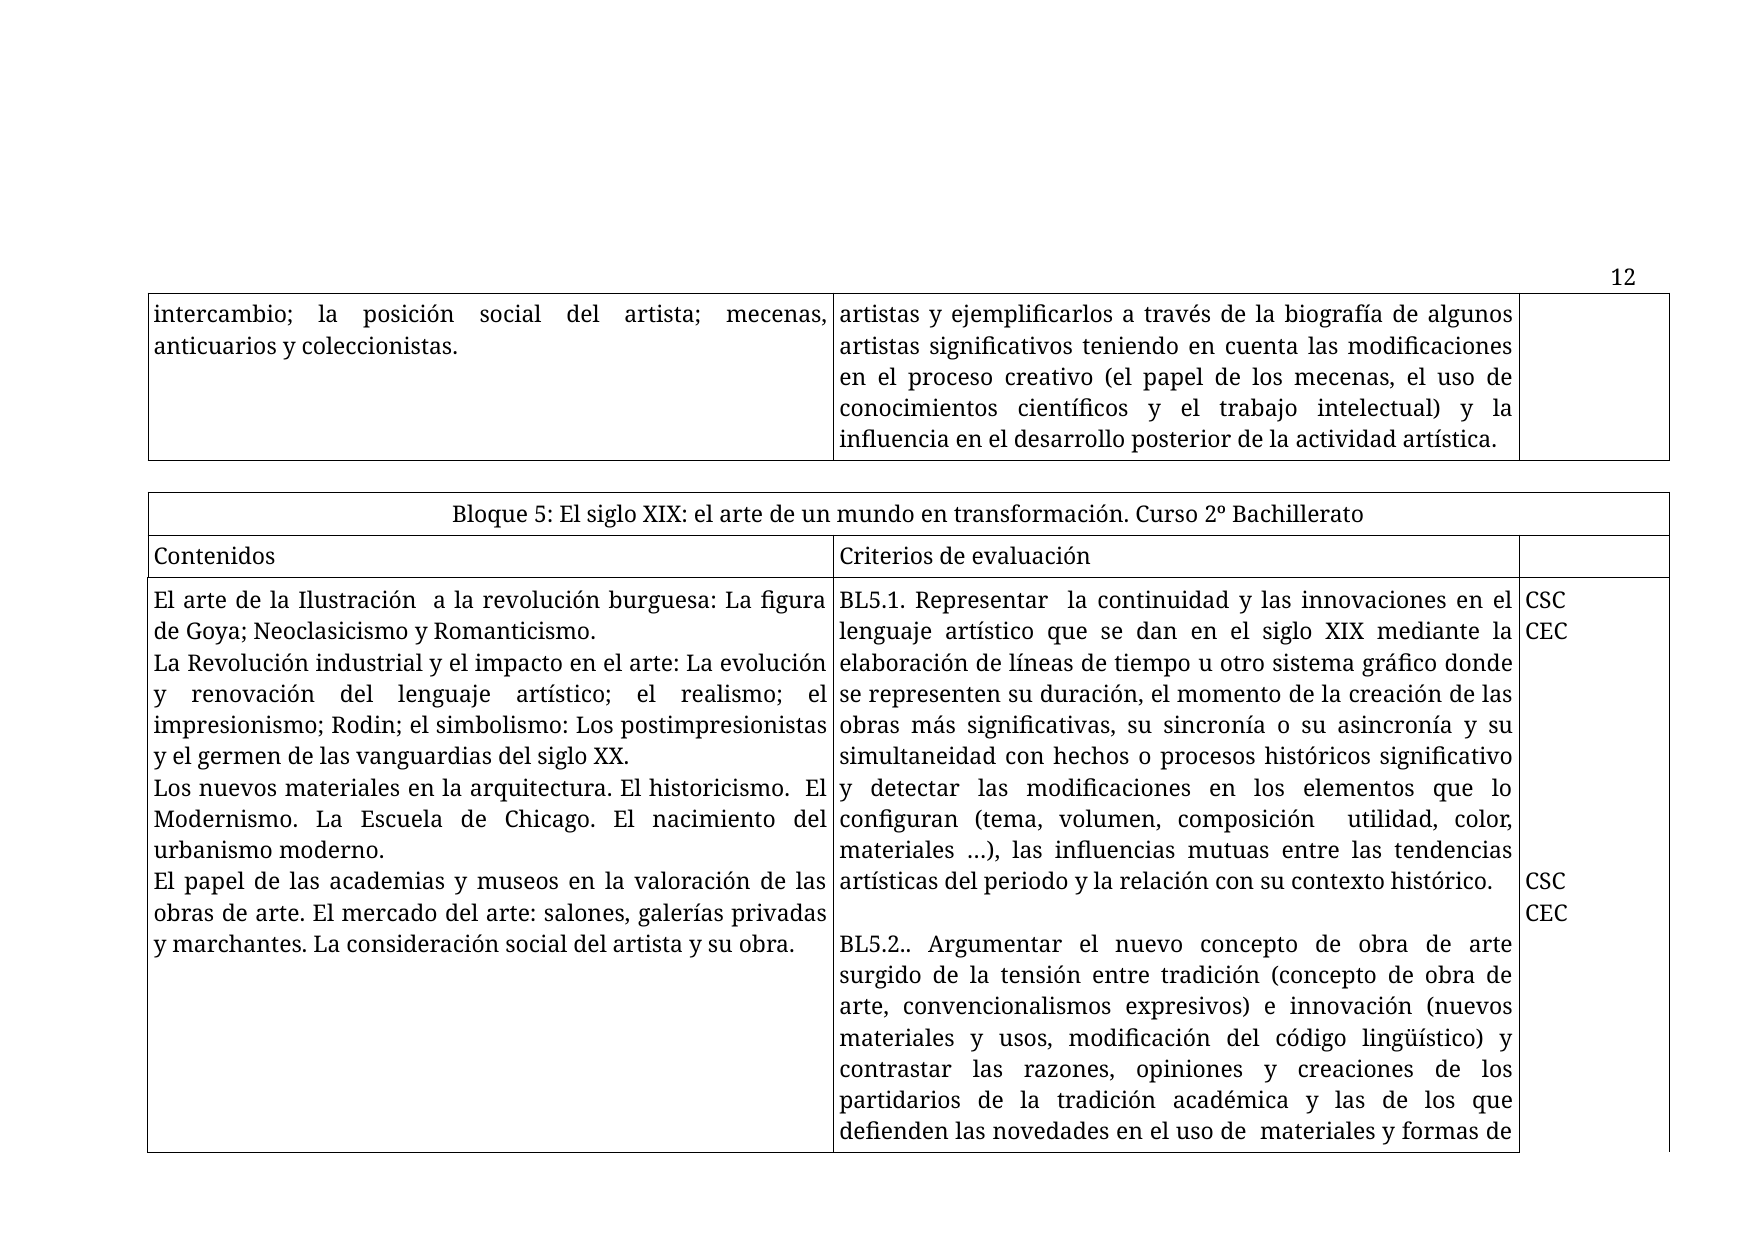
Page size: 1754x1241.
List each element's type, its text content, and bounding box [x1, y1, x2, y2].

table_cell Contenidos [149, 536, 833, 577]
table_cell El arte de la Ilustración a la revolución burguesa: La figura de Goya; Neoclasicismo y Romanticismo. La Revolución industrial y el impacto en el arte: La evolución y renovación del lenguaje artístico; el realismo; el impresionismo; Rodin; el simbolismo: Los postimpresionistas y el germen de las vanguardias del siglo XX. Los nuevos materiales en la arquitectura. El historicismo. El Modernismo. La Escuela de Chicago. El nacimiento del urbanismo moderno. El papel de las academias y museos en la valoración de las obras de arte. El mercado del arte: salones, galerías privadas y marchantes. La consideración social del artista y su obra. [148, 578, 833, 1152]
table_header Bloque 5: El siglo XIX: el arte de un mundo en transformación. Curso 2º Bachillerato [149, 493, 1669, 534]
table_cell artistas y ejemplificarlos a través de la biografía de algunos artistas significativos teniendo en cuenta las modificaciones en el proceso creativo (el papel de los mecenas, el uso de conocimientos científicos y el trabajo intelectual) y la influencia en el desarrollo posterior de la actividad artística. [834, 294, 1519, 460]
table_cell [1520, 294, 1669, 460]
table_cell [1520, 536, 1669, 577]
table_cell BL5.1. Representar la continuidad y las innovaciones en el lenguaje artístico que se dan en el siglo XIX mediante la elaboración de líneas de tiempo u otro sistema gráfico donde se representen su duración, el momento de la creación de las obras más significativas, su sincronía o su asincronía y su simultaneidad con hechos o procesos históricos significativo y detectar las modificaciones en los elementos que lo configuran (tema, volumen, composición utilidad, color, materiales …), las influencias mutuas entre las tendencias artísticas del periodo y la relación con su contexto histórico. BL5.2.. Argumentar el nuevo concepto de obra de arte surgido de la tensión entre tradición (concepto de obra de arte, convencionalismos expresivos) e innovación (nuevos materiales y usos, modificación del código lingüístico) y contrastar las razones, opiniones y creaciones de los partidarios de la tradición académica y las de los que defienden las novedades en el uso de materiales y formas de [834, 578, 1519, 1152]
table_cell intercambio; la posición social del artista; mecenas, anticuarios y coleccionistas. [149, 294, 833, 460]
table_cell CSC CEC CSC CEC [1520, 578, 1669, 1152]
table_cell Criterios de evaluación [834, 536, 1519, 577]
